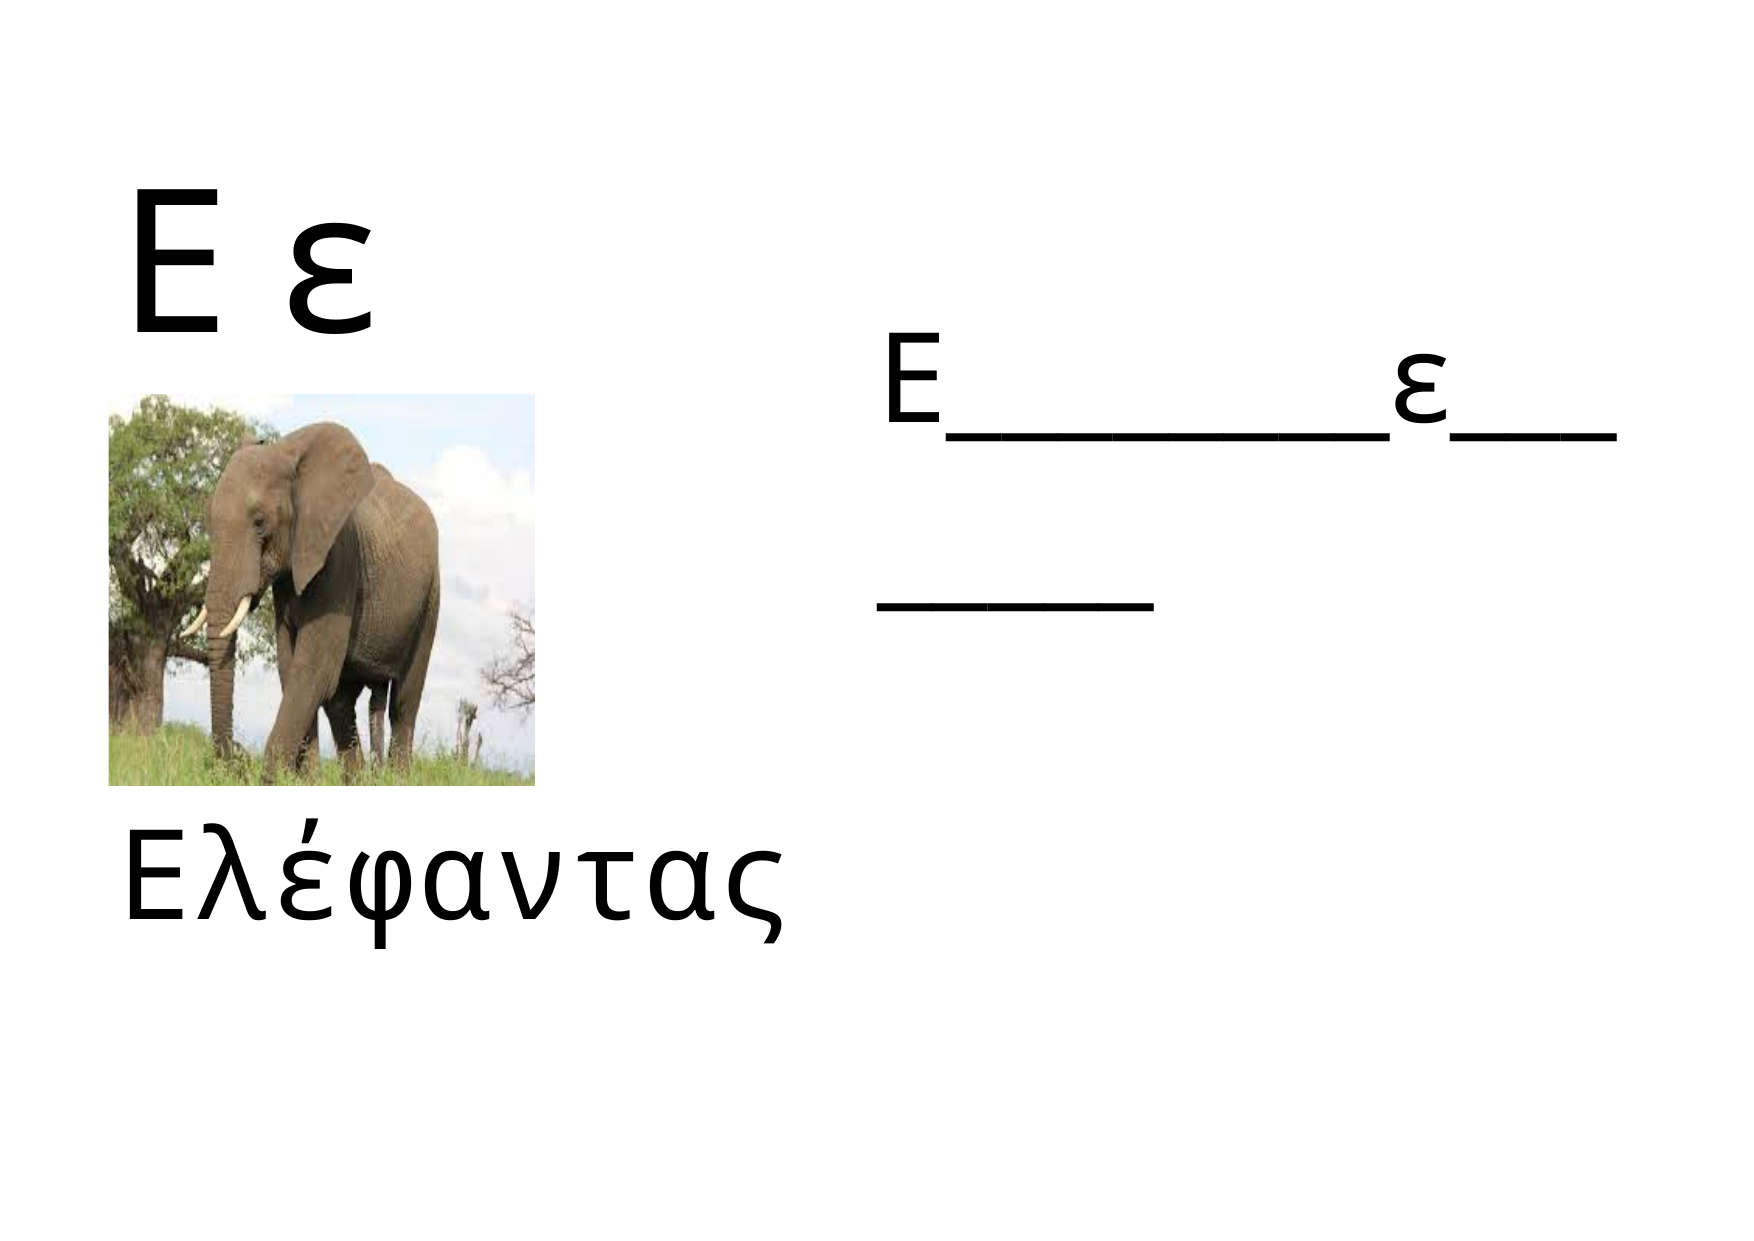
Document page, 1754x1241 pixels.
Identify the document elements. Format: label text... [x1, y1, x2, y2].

picture [108, 394, 535, 786]
text Ε ε [118, 118, 877, 391]
text Ε________ε________ [877, 288, 1636, 629]
text Ελέφαντας [118, 391, 877, 956]
